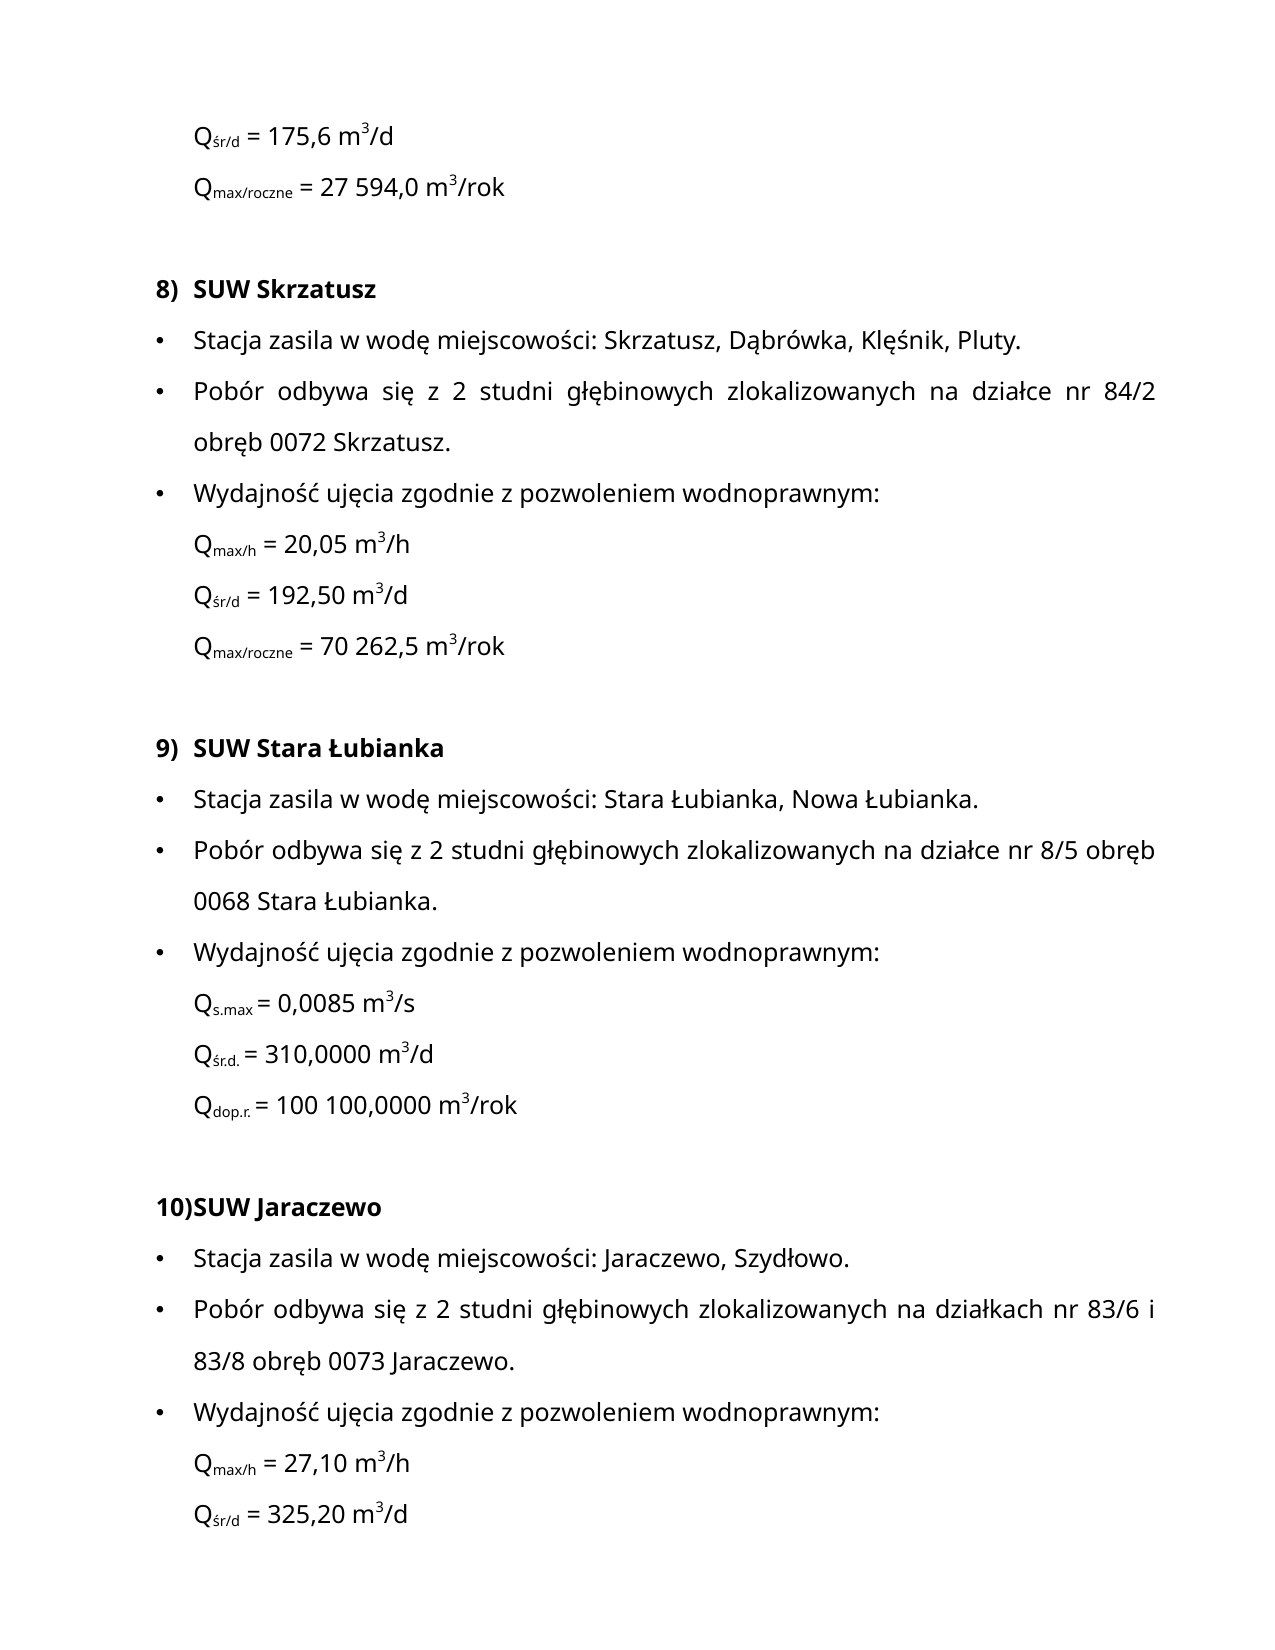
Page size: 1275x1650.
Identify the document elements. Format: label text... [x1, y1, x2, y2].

list Qmax/roczne = 70 262,5 m3/rok [156, 628, 1157, 663]
list SUW Jaraczewo [156, 1190, 1157, 1224]
list Stacja zasila w wodę miejscowości: Jaraczewo, Szydłowo. [156, 1241, 1157, 1275]
list Wydajność ujęcia zgodnie z pozwoleniem wodnoprawnym: [156, 935, 1157, 969]
list Wydajność ujęcia zgodnie z pozwoleniem wodnoprawnym: [156, 1394, 1157, 1428]
list Pobór odbywa się z 2 studni głębinowych zlokalizowanych na działkach nr 83/6 i 83/8 obręb 0073 Jaraczewo. [156, 1292, 1157, 1377]
list Qmax/roczne = 27 594,0 m3/rok [156, 169, 1157, 203]
list Qdop.r. = 100 100,0000 m3/rok [156, 1088, 1157, 1122]
list Wydajność ujęcia zgodnie z pozwoleniem wodnoprawnym: [156, 475, 1157, 509]
list Qmax/h = 20,05 m3/h [156, 526, 1157, 561]
list Stacja zasila w wodę miejscowości: Stara Łubianka, Nowa Łubianka. [156, 782, 1157, 816]
list Qśr/d = 325,20 m3/d [156, 1496, 1157, 1530]
list SUW Skrzatusz [156, 271, 1157, 305]
list Pobór odbywa się z 2 studni głębinowych zlokalizowanych na działce nr 8/5 obręb 0068 Stara Łubianka. [156, 833, 1157, 918]
list Stacja zasila w wodę miejscowości: Skrzatusz, Dąbrówka, Klęśnik, Pluty. [156, 322, 1157, 356]
list Qśr.d. = 310,0000 m3/d [156, 1037, 1157, 1071]
list Qmax/h = 27,10 m3/h [156, 1445, 1157, 1479]
list Qśr/d = 175,6 m3/d [156, 118, 1157, 152]
list Qśr/d = 192,50 m3/d [156, 577, 1157, 612]
list Qs.max = 0,0085 m3/s [156, 986, 1157, 1020]
list SUW Stara Łubianka [156, 731, 1157, 765]
list Pobór odbywa się z 2 studni głębinowych zlokalizowanych na działce nr 84/2 obręb 0072 Skrzatusz. [156, 373, 1157, 458]
